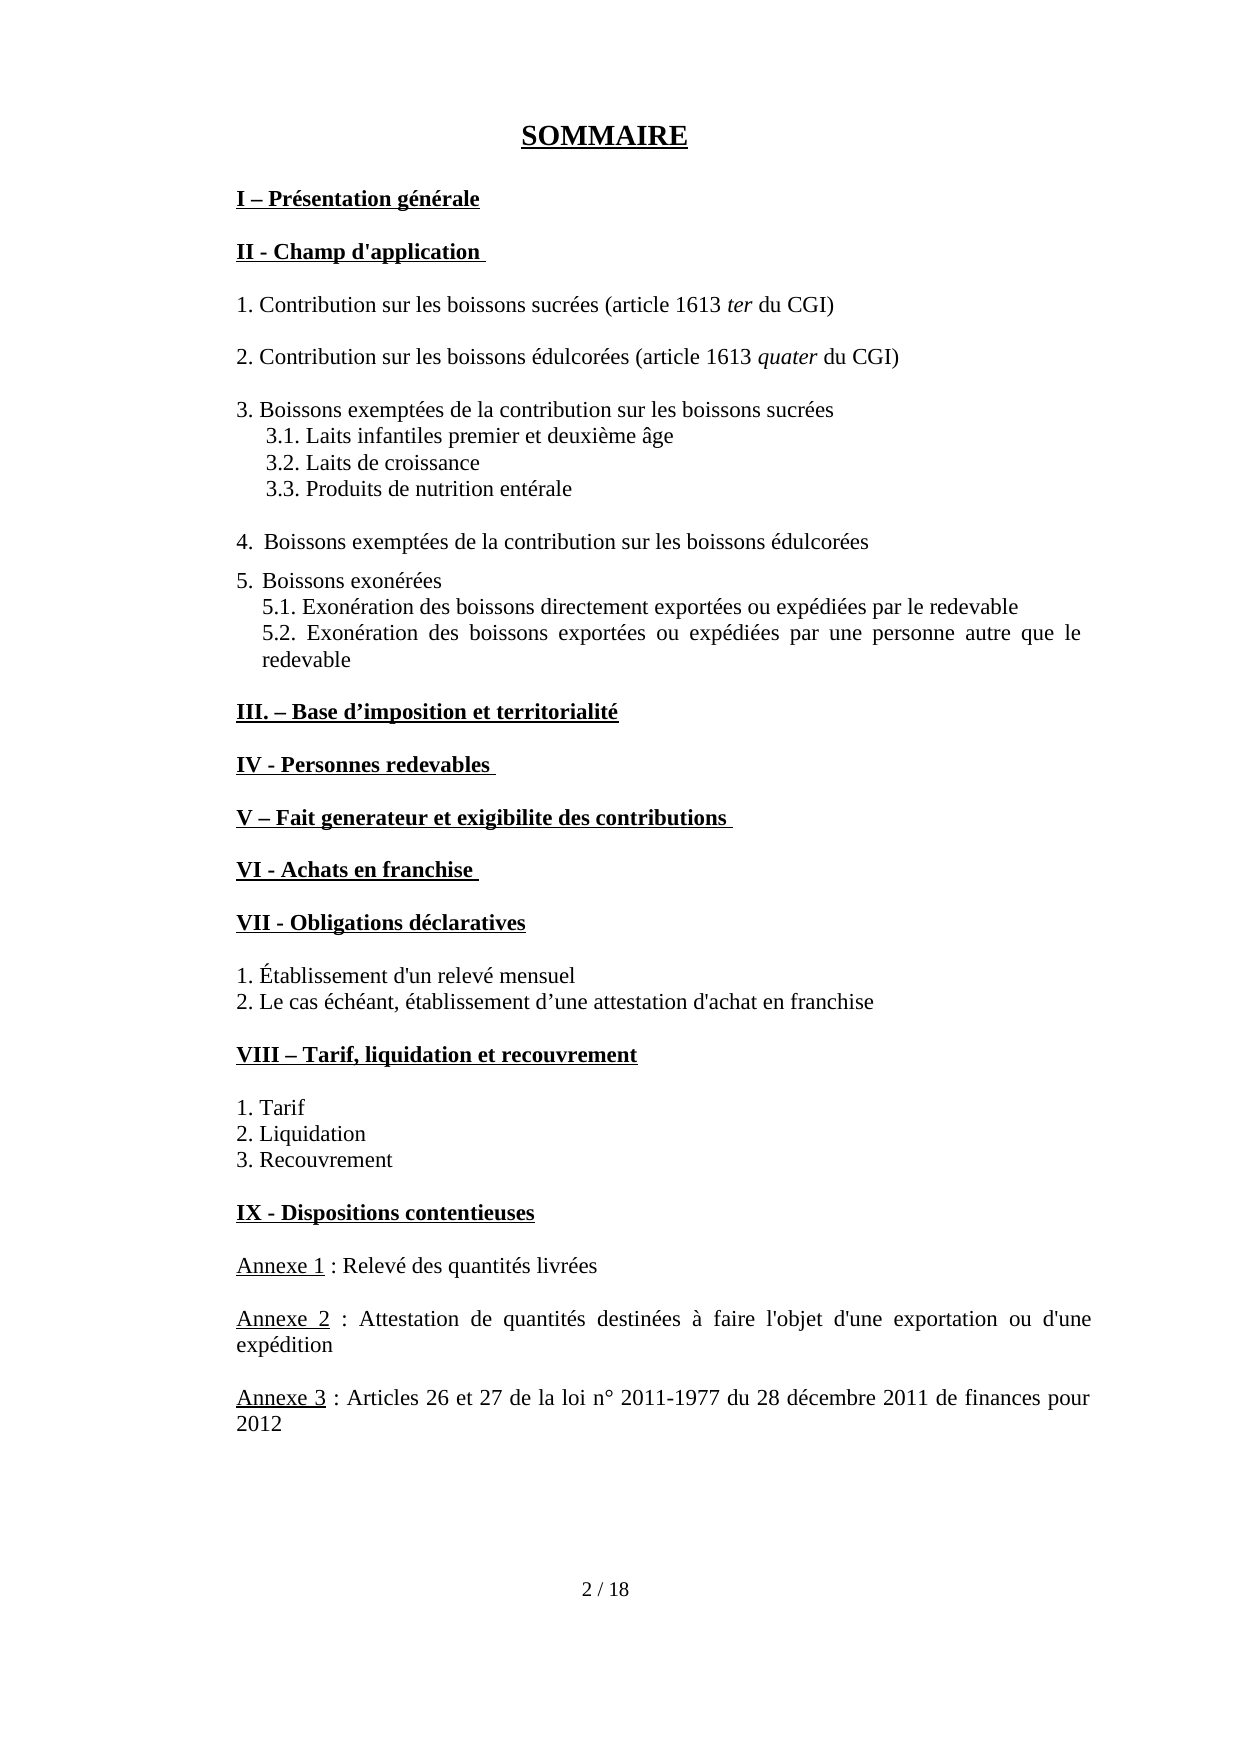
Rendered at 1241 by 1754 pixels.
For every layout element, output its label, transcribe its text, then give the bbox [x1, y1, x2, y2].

list Boissons exonérées [118, 567, 1092, 593]
text 3.3. Produits de nutrition entérale [118, 475, 1092, 501]
text VI - Achats en franchise [118, 857, 1092, 883]
text 1. Contribution sur les boissons sucrées (article 1613 ter du CGI) [236, 291, 1092, 317]
text IV - PERSONNES REDEVABLES [118, 751, 1092, 777]
text VII - Obligations déclaratives [118, 909, 1092, 936]
text 3. Recouvrement [118, 1146, 1092, 1173]
text 2. Contribution sur les boissons édulcorées (article 1613 quater du CGI) [118, 343, 1092, 370]
text 1. Établissement d'un relevé mensuel [118, 962, 1092, 988]
text 3. Boissons exemptées de la contribution sur les boissons sucrées [118, 396, 1092, 422]
text II - Champ d'application [118, 238, 1092, 264]
text 2. Liquidation [118, 1120, 1092, 1146]
text SOMMAIRE [117, 118, 1092, 152]
text Annexe 2 : Attestation de quantités destinées à faire l'objet d'une exportation ou d'une expédition [236, 1304, 1092, 1357]
text 1. Tarif [118, 1094, 1092, 1120]
text I – Présentation générale [118, 185, 1092, 212]
text VIII – Tarif, liquidation et recouvrement [236, 1041, 1092, 1067]
text 2. Le cas échéant, établissement d’une attestation d'achat en franchise [118, 988, 1092, 1015]
list 5.2. Exonération des boissons exportées ou expédiées par une personne autre que le redevable [118, 619, 1092, 672]
text III. – BASE D’IMPOSITION ET TERRITORIALITé [118, 698, 1092, 725]
text Annexe 3 : Articles 26 et 27 de la loi n° 2011-1977 du 28 décembre 2011 de finances pour 2012 [236, 1384, 1092, 1436]
text IX - Dispositions contentieuses [118, 1199, 1092, 1226]
list Boissons exemptées de la contribution sur les boissons édulcorées [118, 528, 1092, 554]
text 3.1. Laits infantiles premier et deuxième âge [118, 422, 1092, 449]
list 5.1. Exonération des boissons directement exportées ou expédiées par le redevable [118, 593, 1092, 619]
text 3.2. Laits de croissance [118, 449, 1092, 475]
text V – FAIT GENERATEUR ET EXIGIBILITE DES CONTRIBUTIONS [118, 804, 1092, 830]
text Annexe 1 : Relevé des quantités livrées [118, 1252, 1092, 1278]
